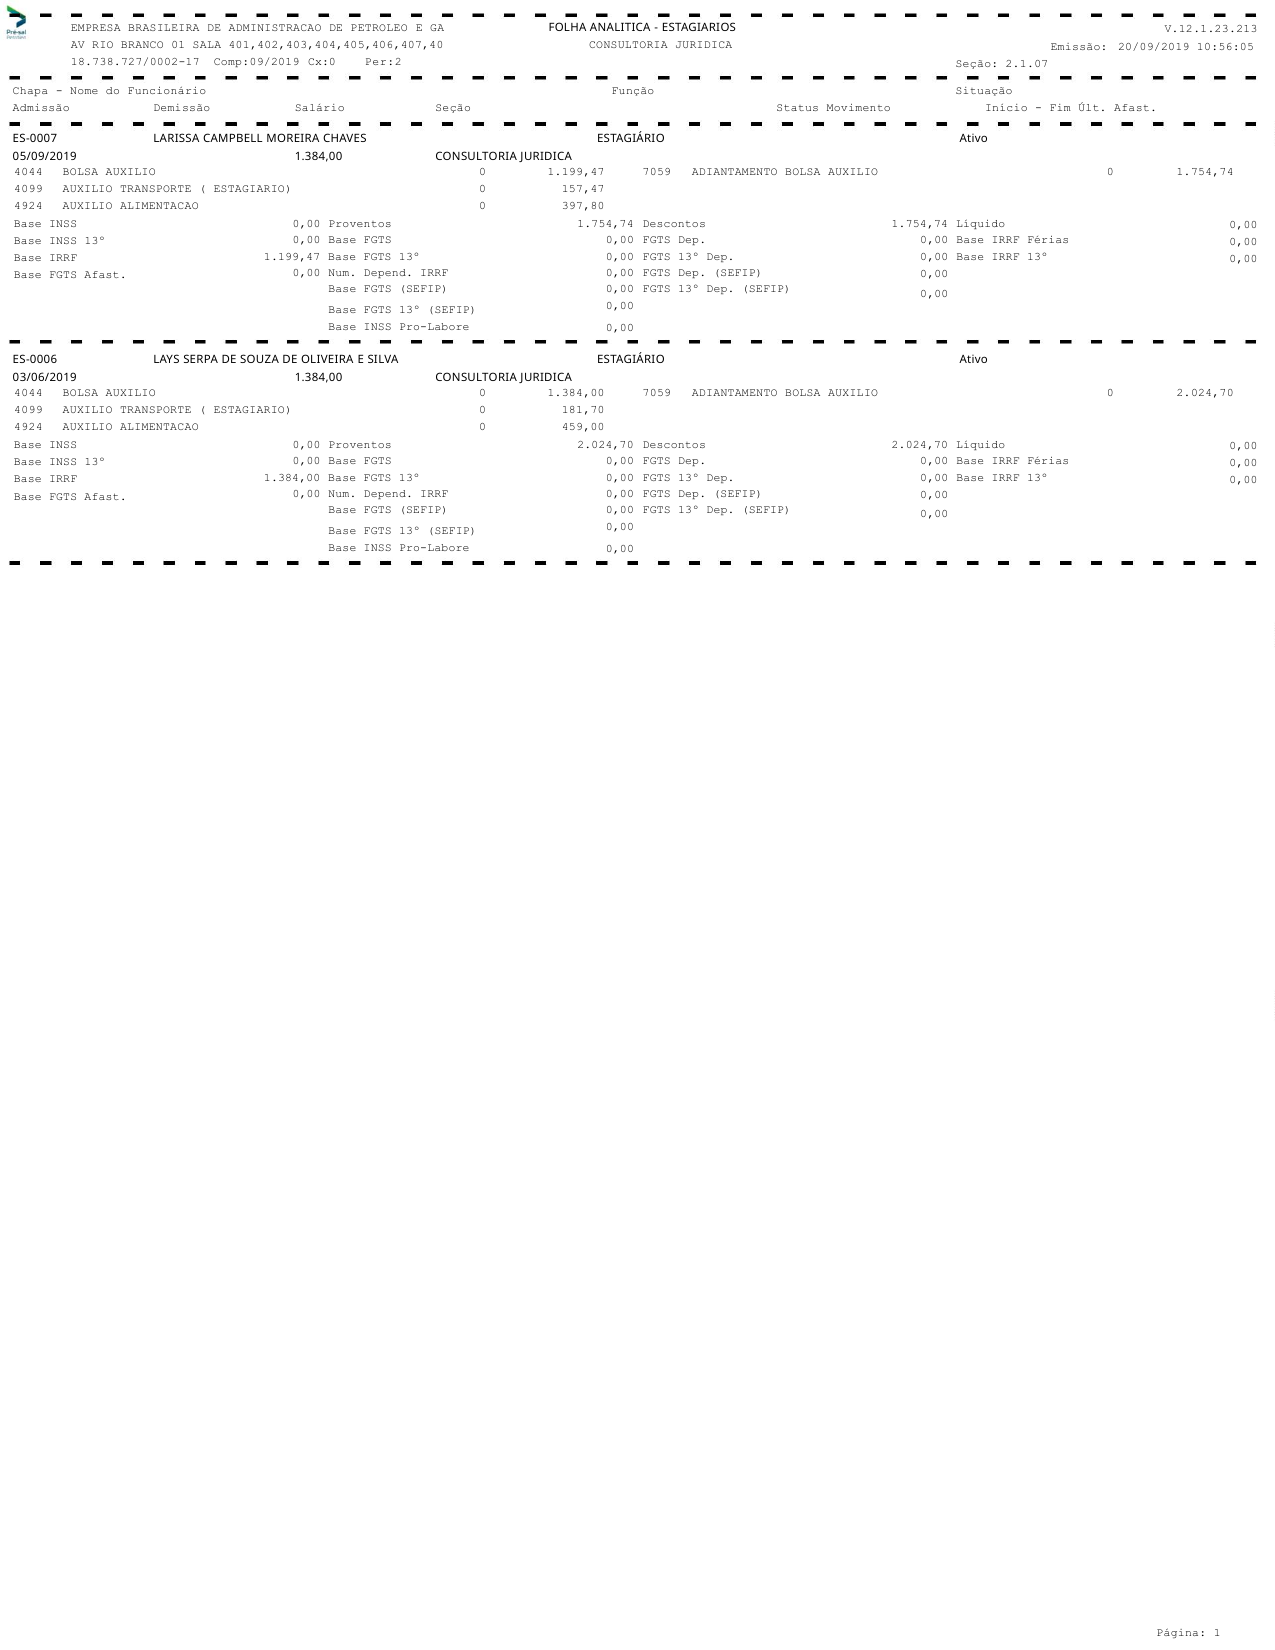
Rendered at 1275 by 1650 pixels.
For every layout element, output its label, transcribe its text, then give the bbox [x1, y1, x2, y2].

text 0,00 Base FGTS [292, 454, 474, 467]
text 1.199,47 Base FGTS 13º [264, 249, 474, 263]
text Salário [294, 101, 362, 114]
text 0,00 Base IRRF Férias [920, 454, 1095, 467]
text CONSULTORIA JURIDICA [589, 37, 754, 51]
text Início - Fim Últ. Afast. [985, 101, 1182, 114]
text ESTAGIÁRIO [597, 132, 686, 146]
text 0,00 FGTS 13º Dep. (SEFIP) [606, 503, 817, 516]
text 0,00 FGTS Dep. (SEFIP) [606, 266, 817, 279]
text 0,00 FGTS Dep. [606, 454, 817, 467]
text 0 [479, 419, 503, 433]
text 0,00 [606, 321, 651, 334]
text LAYS SERPA DE SOUZA DE OLIVEIRA E SILVA [153, 353, 458, 366]
text 0,00 [606, 520, 817, 533]
text Base FGTS 13º (SEFIP) [328, 523, 500, 537]
text 044 [21, 385, 60, 399]
text 4 [14, 199, 21, 212]
text Base INSS [13, 217, 95, 230]
text Chapa - Nome do Funcionário [12, 84, 231, 97]
text 4 [14, 182, 21, 195]
text 7059 [642, 164, 688, 178]
text Base INSS Pro-Labore [328, 540, 500, 554]
text 0,00 [606, 541, 651, 555]
text Seção [435, 101, 488, 114]
text AV RIO BRANCO 01 SALA 401,402,403,404,405,406,407,40 [71, 37, 469, 51]
text 0,00 [920, 507, 966, 521]
text 0,00 FGTS 13º Dep. (SEFIP) [606, 282, 817, 295]
text ES-0007 [12, 132, 80, 146]
text 1.384,00 [547, 385, 622, 399]
text 0,00 Base IRRF 13º [920, 249, 1095, 263]
text Base FGTS Afast. [13, 489, 145, 503]
text 0,00 [1229, 439, 1275, 452]
text Base INSS Pro-Labore [328, 319, 500, 333]
text Demissão [153, 101, 228, 114]
text AUXILIO ALIMENTACAO [62, 419, 317, 433]
text 7059 [642, 385, 688, 399]
text 0,00 FGTS 13º Dep. [606, 470, 817, 484]
text 3/06/2019 [19, 370, 101, 384]
text 4 [14, 164, 21, 178]
text 0,00 FGTS Dep. (SEFIP) [606, 486, 817, 500]
text 044 [21, 164, 60, 178]
text 0,00 [920, 487, 1095, 501]
text 1.199,47 [547, 164, 622, 178]
text 0,00 [1229, 235, 1275, 248]
text Seção: 2.1.07 [955, 56, 1066, 70]
text 4 [14, 385, 21, 399]
text 0,00 [1229, 456, 1275, 469]
text Base FGTS (SEFIP) [328, 503, 474, 516]
text BOLSA AUXILIO [62, 164, 173, 178]
picture [0, 0, 1275, 1650]
text 2.024,70 [1176, 385, 1251, 399]
text 0,00 Base IRRF 13º [920, 470, 1095, 484]
text 0,00 FGTS Dep. [606, 233, 817, 247]
text 0 [12, 149, 19, 163]
text Base INSS 13º [13, 234, 123, 247]
text 0 [479, 199, 503, 212]
text 0,00 Base IRRF Férias [920, 233, 1095, 247]
text 0 [1107, 164, 1131, 178]
text Base FGTS 13º (SEFIP) [328, 302, 500, 316]
text 459,00 [562, 419, 622, 433]
text Ativo [959, 353, 1012, 366]
text Função [611, 84, 672, 97]
text Emissão: [1050, 39, 1118, 53]
text ESTAGIÁRIO [597, 353, 686, 366]
text 099 [21, 182, 60, 195]
text 0,00 Proventos [292, 217, 474, 230]
text 2.024,70 Descontos [577, 438, 817, 451]
text 0,00 [606, 299, 817, 312]
text EMPRESA BRASILEIRA DE ADMINISTRACAO DE PETROLEO E GA [71, 20, 469, 34]
text 0,00 Base FGTS [292, 233, 474, 247]
text AUXILIO TRANSPORTE ( ESTAGIARIO) [62, 182, 317, 195]
text BOLSA AUXILIO [62, 385, 173, 399]
text Base INSS [13, 438, 95, 451]
text Base INSS 13º [13, 455, 123, 468]
text AUXILIO TRANSPORTE ( ESTAGIARIO) [62, 402, 317, 416]
text 0 [1107, 385, 1131, 399]
text 1 [71, 54, 78, 68]
text 2.024,70 Líquido [891, 438, 1095, 451]
text 0,00 [1229, 218, 1275, 231]
text Status Movimento [776, 101, 908, 114]
text 0,00 [920, 266, 1095, 280]
text CONSULTORIA JURIDICA [435, 370, 600, 384]
text V.12.1.23.213 [1164, 22, 1275, 35]
text 157,47 [562, 182, 622, 195]
text ADIANTAMENTO BOLSA AUXILIO [692, 385, 903, 399]
text 0,00 Num. Depend. IRRF [292, 486, 474, 500]
text AUXILIO ALIMENTACAO [62, 199, 317, 212]
text 1.384,00 [294, 370, 369, 384]
text 0 [12, 370, 19, 384]
text 8.738.727/0002-17 Comp:09/2019 Cx:0 [78, 54, 361, 68]
text 0,00 Num. Depend. IRRF [292, 266, 474, 279]
text 1.754,74 Descontos [577, 217, 817, 230]
text Base IRRF [13, 472, 123, 485]
text Per:2 [364, 54, 419, 68]
text Página: 1 [1156, 1626, 1237, 1639]
text 0,00 [920, 286, 966, 300]
text 5/09/2019 [19, 149, 101, 163]
text 0 [479, 402, 503, 416]
text CONSULTORIA JURIDICA [435, 149, 600, 163]
text 0,00 FGTS 13º Dep. [606, 249, 817, 263]
text Ativo [959, 132, 1012, 146]
text 1.384,00 Base FGTS 13º [264, 470, 474, 484]
text Base FGTS Afast. [13, 268, 145, 282]
text Situação [955, 84, 1066, 97]
text 0 [479, 182, 503, 195]
text Base IRRF [13, 251, 123, 264]
text 1.754,74 [1176, 164, 1251, 178]
text 4 [14, 402, 21, 416]
text 099 [21, 402, 60, 416]
text 0,00 [1229, 473, 1275, 486]
text ES-0006 [12, 353, 80, 366]
text ADIANTAMENTO BOLSA AUXILIO [692, 164, 903, 178]
text LARISSA CAMPBELL MOREIRA CHAVES [153, 132, 401, 146]
text 20/09/2019 10:56:05 [1118, 39, 1275, 53]
text 924 [21, 419, 60, 433]
text 0 [479, 385, 503, 399]
text 1.754,74 Líquido [891, 217, 1095, 230]
text 4 [14, 419, 21, 433]
text 0,00 Proventos [292, 438, 474, 451]
text Admissão [12, 101, 87, 114]
text Base FGTS (SEFIP) [328, 282, 474, 295]
text 924 [21, 199, 60, 212]
text FOLHA ANALITICA - ESTAGIARIOS [548, 20, 782, 34]
text 0 [479, 164, 503, 178]
text 397,80 [562, 199, 622, 212]
text 181,70 [562, 402, 622, 416]
text 1.384,00 [294, 149, 401, 163]
text 0,00 [1229, 252, 1275, 265]
